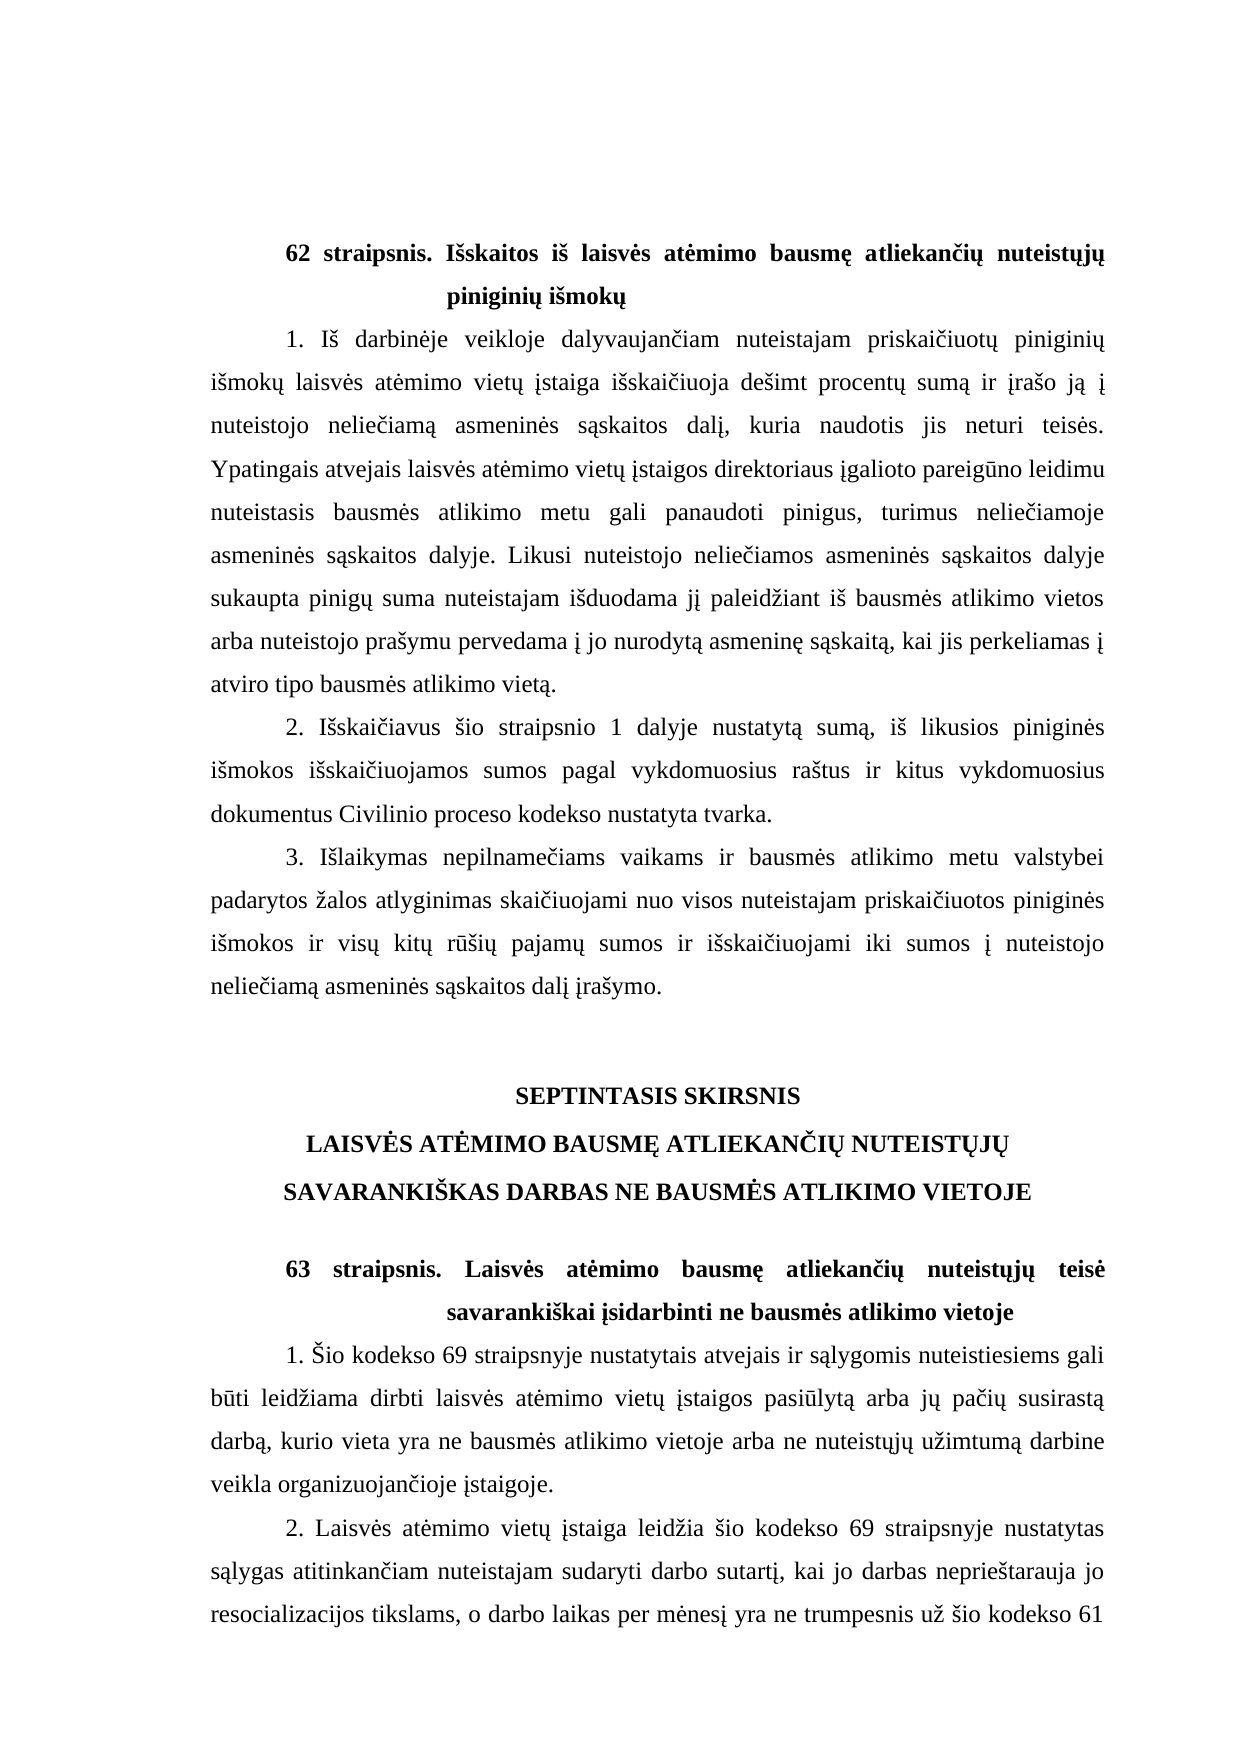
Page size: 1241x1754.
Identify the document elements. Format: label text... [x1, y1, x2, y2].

text 1. Šio kodekso 69 straipsnyje nustatytais atvejais ir sąlygomis nuteistiesiems gali būti leidžiama dirbti laisvės atėmimo vietų įstaigos pasiūlytą arba jų pačių susirastą darbą, kurio vieta yra ne bausmės atlikimo vietoje arba ne nuteistųjų užimtumą darbine veikla organizuojančioje įstaigoje. [210, 1340, 1105, 1498]
text LAISVĖS ATĖMIMO BAUSMĘ ATLIEKANČIŲ NUTEISTŲJŲ SAVARANKIŠKAS DARBAS NE BAUSMĖS ATLIKIMO VIETOJE [210, 1110, 1105, 1206]
text 3. Išlaikymas nepilnamečiams vaikams ir bausmės atlikimo metu valstybei padarytos žalos atlyginimas skaičiuojami nuo visos nuteistajam priskaičiuotos piniginės išmokos ir visų kitų rūšių pajamų sumos ir išskaičiuojami iki sumos į nuteistojo neliečiamą asmeninės sąskaitos dalį įrašymo. [210, 842, 1105, 1000]
text SEPTINTASIS SKIRSNIS [210, 1062, 1105, 1110]
text 2. Išskaičiavus šio straipsnio 1 dalyje nustatytą sumą, iš likusios piniginės išmokos išskaičiuojamos sumos pagal vykdomuosius raštus ir kitus vykdomuosius dokumentus Civilinio proceso kodekso nustatyta tvarka. [210, 712, 1105, 827]
text 62 straipsnis. Išskaitos iš laisvės atėmimo bausmę atliekančių nuteistųjų piniginių išmokų [285, 238, 1105, 310]
text 1. Iš darbinėje veikloje dalyvaujančiam nuteistajam priskaičiuotų piniginių išmokų laisvės atėmimo vietų įstaiga išskaičiuoja dešimt procentų sumą ir įrašo ją į nuteistojo neliečiamą asmeninės sąskaitos dalį, kuria naudotis jis neturi teisės. Ypatingais atvejais laisvės atėmimo vietų įstaigos direktoriaus įgalioto pareigūno leidimu nuteistasis bausmės atlikimo metu gali panaudoti pinigus, turimus neliečiamoje asmeninės sąskaitos dalyje. Likusi nuteistojo neliečiamos asmeninės sąskaitos dalyje sukaupta pinigų suma nuteistajam išduodama jį paleidžiant iš bausmės atlikimo vietos arba nuteistojo prašymu pervedama į jo nurodytą asmeninę sąskaitą, kai jis perkeliamas į atviro tipo bausmės atlikimo vietą. [210, 324, 1105, 698]
text 2. Laisvės atėmimo vietų įstaiga leidžia šio kodekso 69 straipsnyje nustatytas sąlygas atitinkančiam nuteistajam sudaryti darbo sutartį, kai jo darbas neprieštarauja jo resocializacijos tikslams, o darbo laikas per mėnesį yra ne trumpesnis už šio kodekso 61 [210, 1513, 1105, 1628]
text 63 straipsnis. Laisvės atėmimo bausmę atliekančių nuteistųjų teisė savarankiškai įsidarbinti ne bausmės atlikimo vietoje [285, 1254, 1105, 1326]
